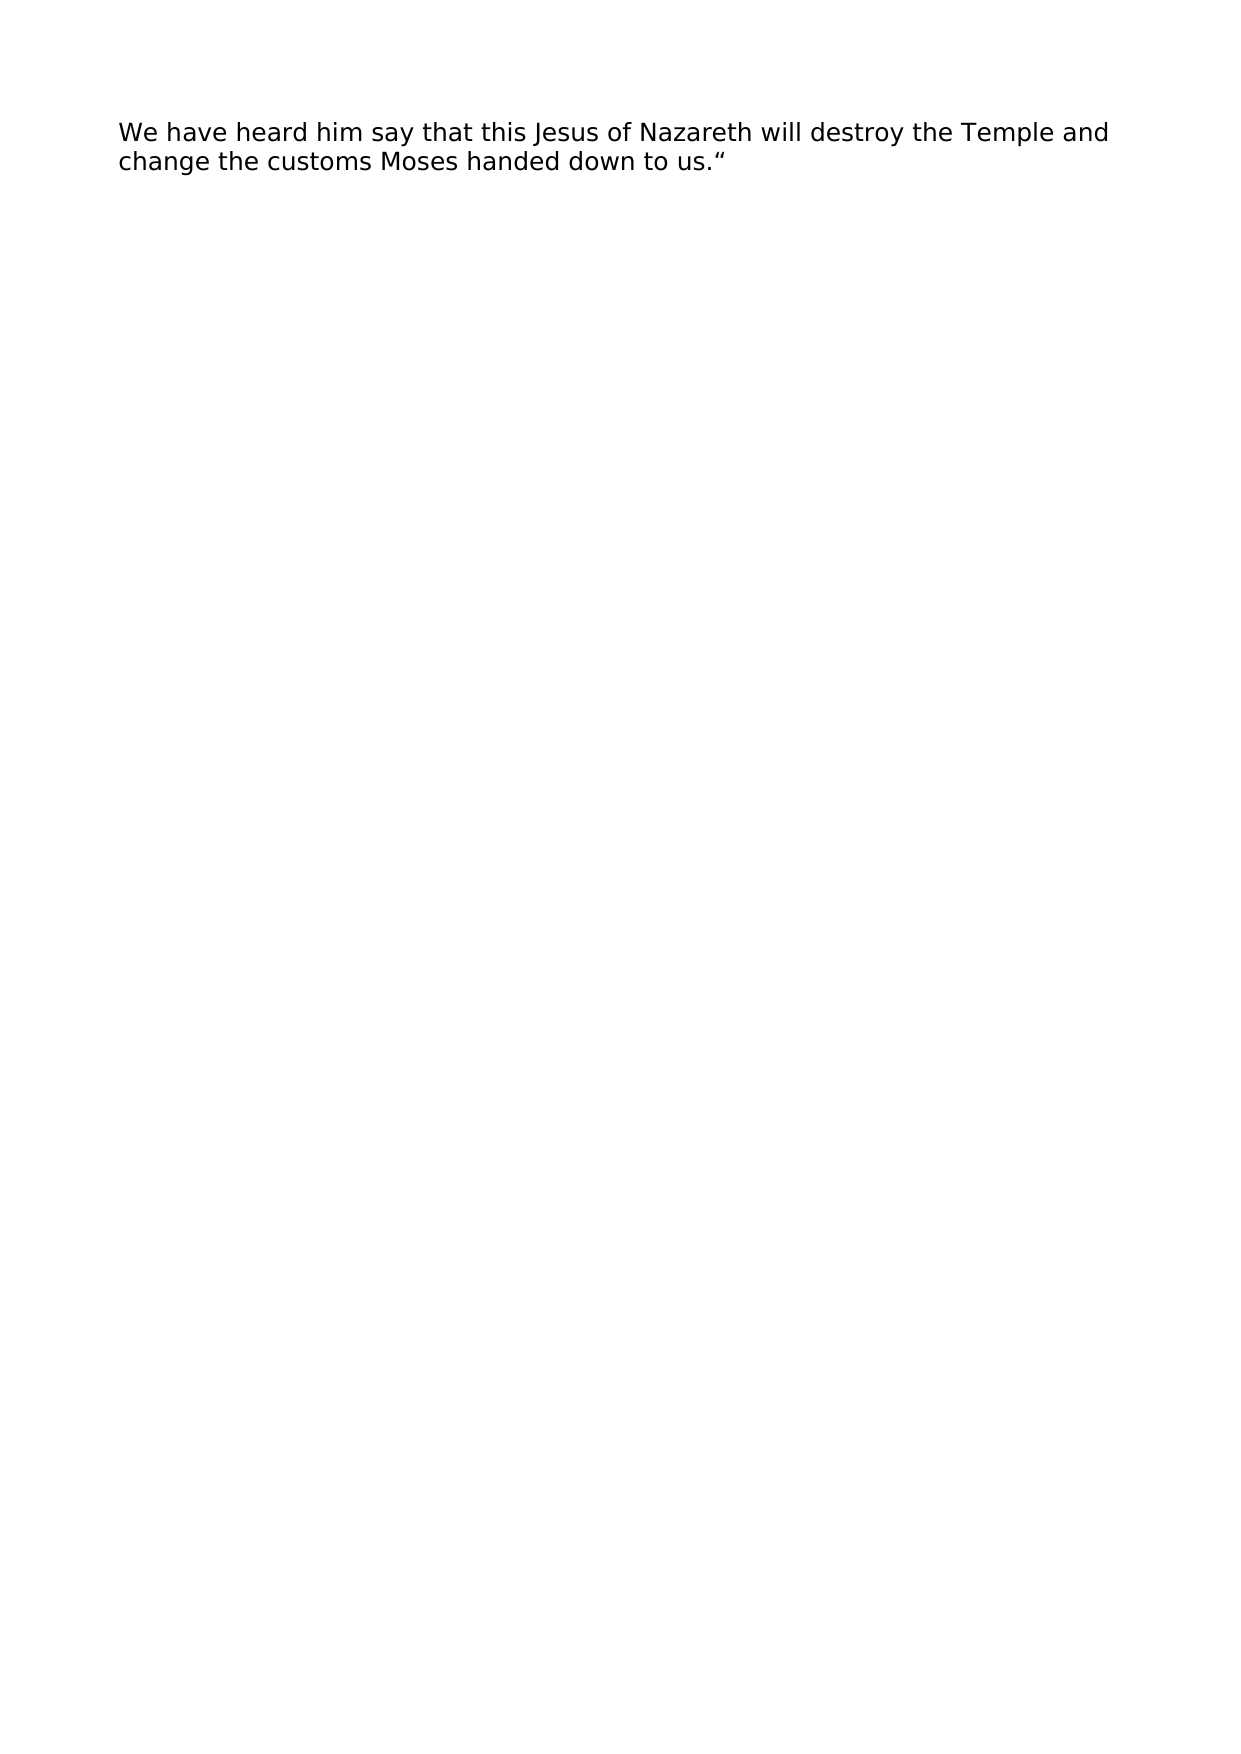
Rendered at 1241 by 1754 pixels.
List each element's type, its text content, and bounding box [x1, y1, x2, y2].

text We have heard him say that this Jesus of Nazareth will destroy the Temple and change the customs Moses handed down to us.“ [118, 118, 1122, 176]
